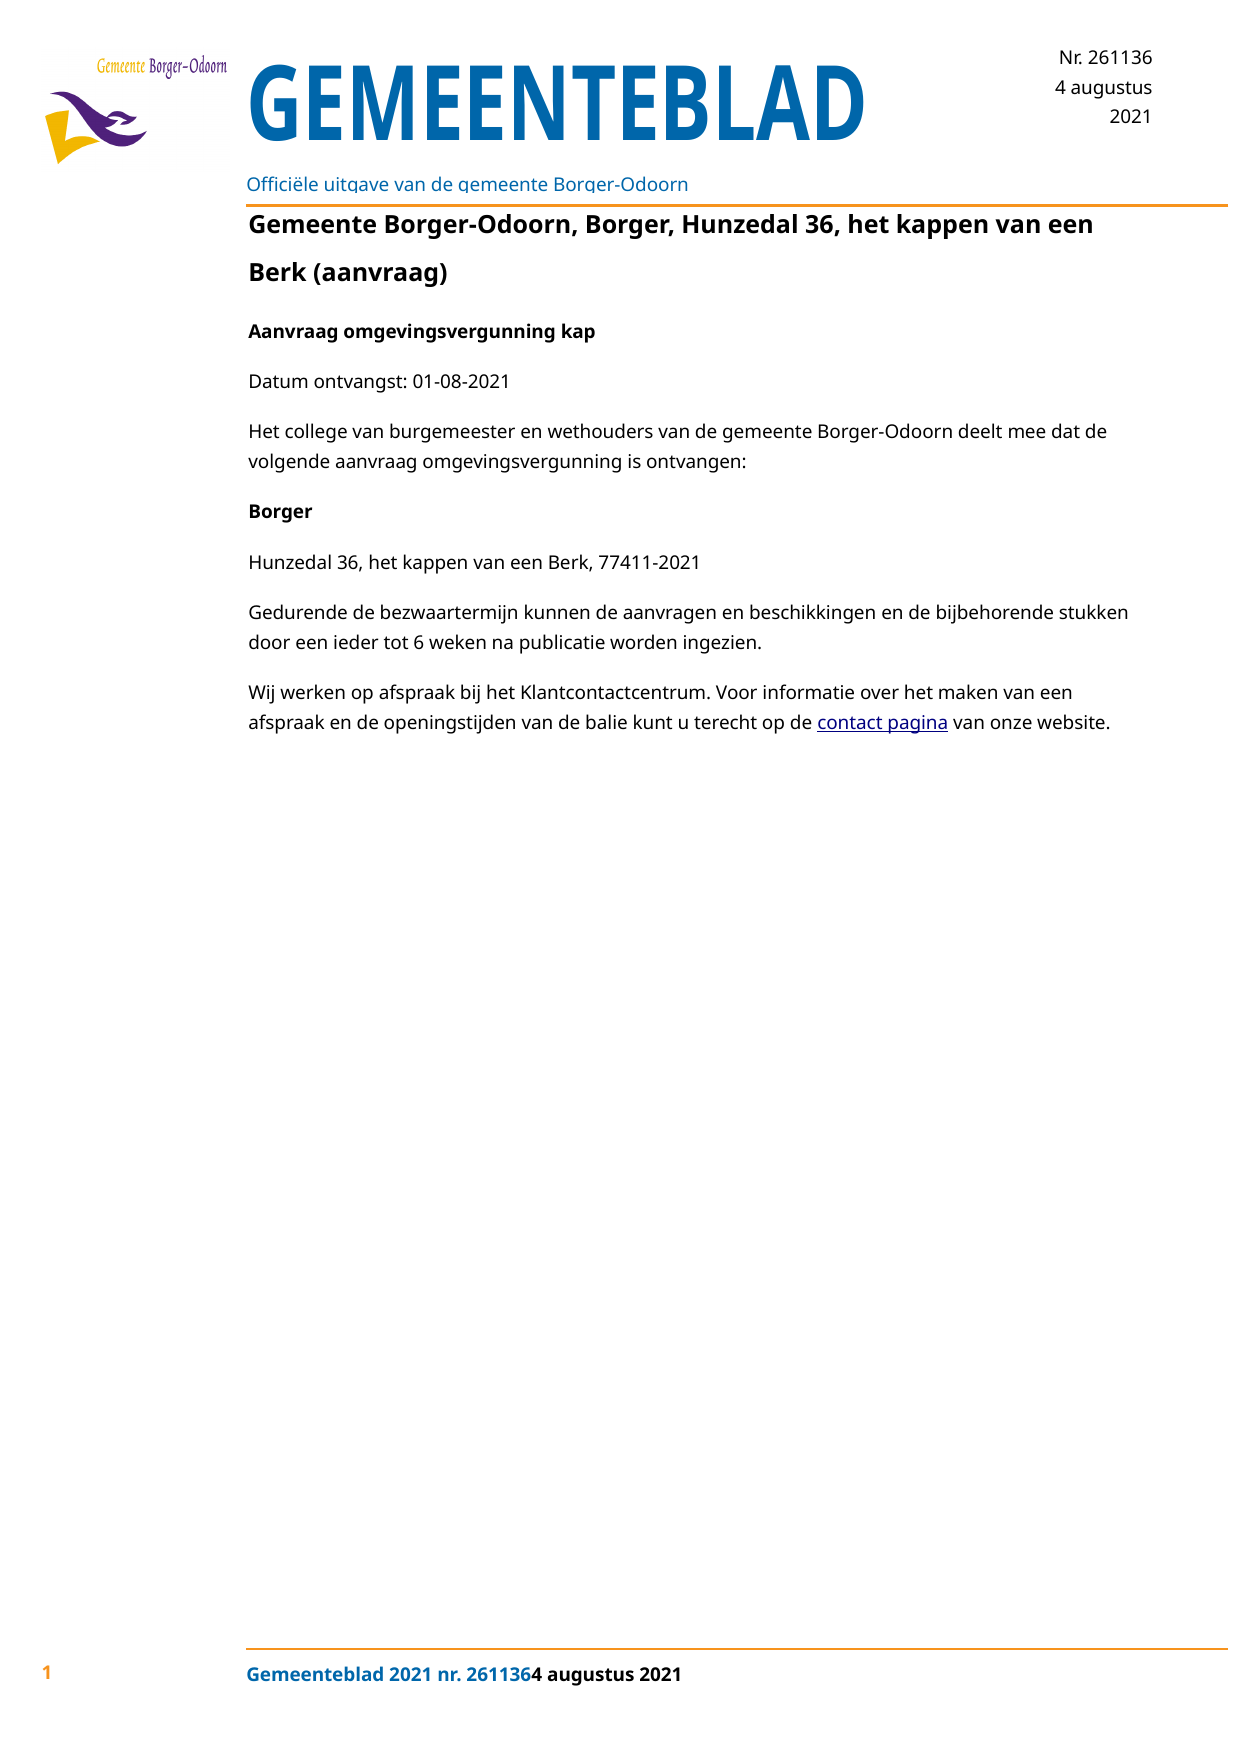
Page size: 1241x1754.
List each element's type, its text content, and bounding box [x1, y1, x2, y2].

text Gedurende de bezwaartermijn kunnen de aanvragen en beschikkingen en de bijbehorende stukken door een ieder tot 6 weken na publicatie worden ingezien. [248, 599, 1152, 655]
text Gemeente Borger-Odoorn, Borger, Hunzedal 36, het kappen van een Berk (aanvraag) [248, 207, 1152, 288]
text Borger [248, 499, 1152, 524]
text Aanvraag omgevingsvergunning kap [248, 318, 1152, 344]
text Het college van burgemeester en wethouders van de gemeente Borger-Odoorn deelt mee dat de volgende aanvraag omgevingsvergunning is ontvangen: [248, 419, 1152, 474]
text Datum ontvangst: 01-08-2021 [248, 368, 1152, 394]
text Hunzedal 36, het kappen van een Berk, 77411-2021 [248, 549, 1152, 575]
picture [41, 47, 231, 172]
text Wij werken op afspraak bij het Klantcontactcentrum. Voor informatie over het maken van een afspraak en de openingstijden van de balie kunt u terecht op de contact pagina van onze website. [248, 679, 1152, 735]
